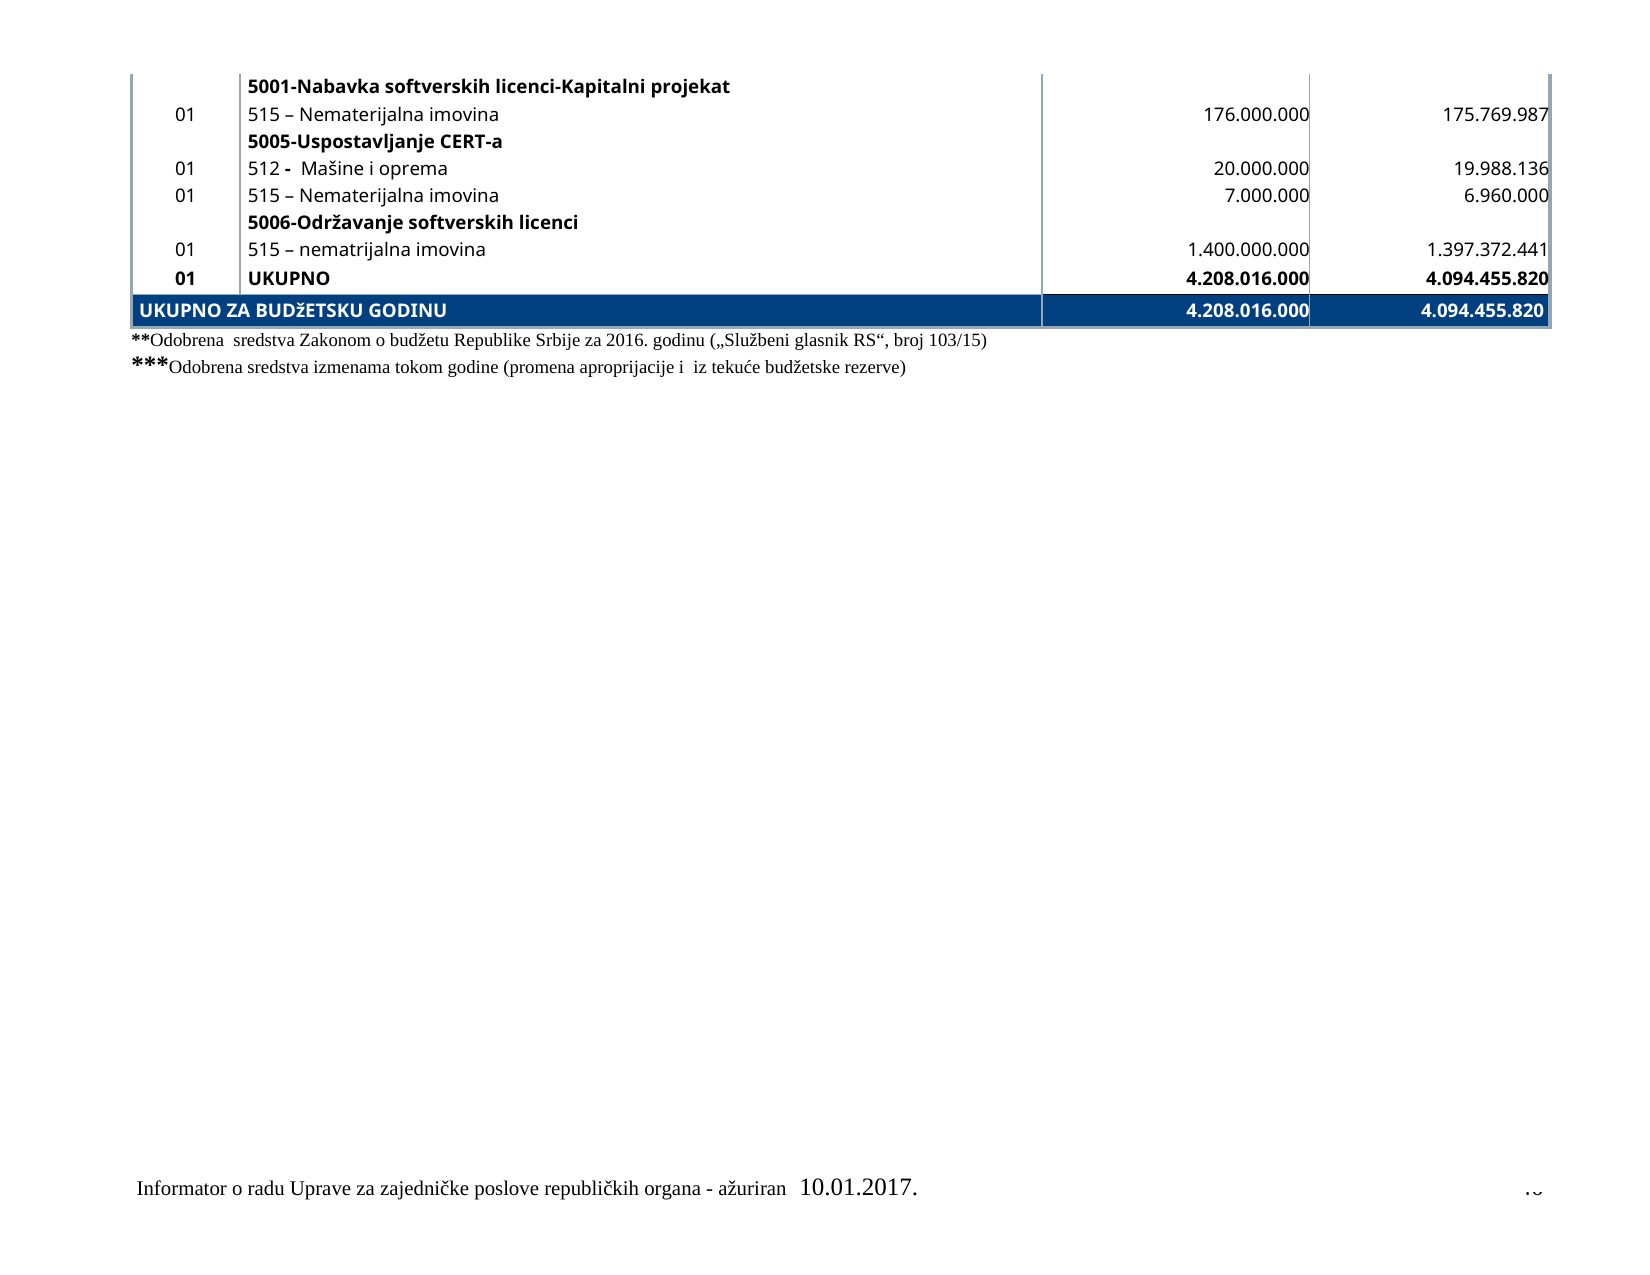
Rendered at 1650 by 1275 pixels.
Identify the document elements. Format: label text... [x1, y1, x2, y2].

table_cell 515 – nematrijalna imovina [241, 236, 1041, 263]
table_cell [1552, 182, 1556, 209]
table_cell 512 - Mašine i oprema [241, 155, 1041, 182]
table_cell 01 [133, 264, 239, 294]
table_cell 01 [133, 182, 239, 209]
table_cell [1043, 128, 1309, 155]
table_cell 6.960.000 [1310, 182, 1548, 209]
table_cell 4.208.016.000 [1043, 264, 1309, 294]
table_cell [1552, 128, 1556, 155]
table_cell 01 [133, 236, 239, 263]
table_cell UKUPNO [241, 264, 1041, 294]
table_cell 19.988.136 [1310, 155, 1548, 182]
table_cell 1.397.372.441 [1310, 236, 1548, 263]
table_cell 176.000.000 [1043, 101, 1309, 128]
table_cell [1552, 209, 1556, 236]
table_cell [1552, 264, 1556, 294]
table_cell [1552, 74, 1556, 101]
table_cell [131, 430, 145, 456]
table_cell 4.094.455.820 [1310, 295, 1548, 326]
table_cell [1552, 101, 1556, 128]
table_cell [133, 128, 239, 155]
table_cell 20.000.000 [1043, 155, 1309, 182]
table_cell 01 [133, 101, 239, 128]
table_cell [131, 456, 145, 485]
table_cell [133, 209, 239, 236]
table_cell [1043, 209, 1309, 236]
table_cell [1552, 236, 1556, 263]
table_cell 5001-Nabavka softverskih licenci-Kapitalni projekat [241, 74, 1041, 101]
table_cell 5006-Održavanje softverskih licenci [241, 209, 1041, 236]
table_cell [1310, 209, 1548, 236]
table_cell [133, 74, 239, 101]
table_cell 515 – Nematerijalna imovina [241, 101, 1041, 128]
table_cell [1310, 74, 1548, 101]
table_cell [131, 485, 145, 515]
table_cell 4.208.016.000 [1043, 295, 1309, 326]
table_cell 1.400.000.000 [1043, 236, 1309, 263]
text ***Odobrena sredstva izmenama tokom godine (promena aproprijacije i iz tekuće budžetske rezerve) [131, 350, 1556, 379]
text **Odobrena sredstva Zakonom o budžetu Republike Srbije za 2016. godinu („Službeni glasnik RS“, broj 103/15) [131, 329, 1556, 350]
table_cell 175.769.987 [1310, 101, 1548, 128]
table_header [131, 379, 145, 404]
table_cell [131, 405, 145, 430]
table_cell [1310, 128, 1548, 155]
table_cell UKUPNO ZA BUDžETSKU GODINU [133, 295, 1041, 326]
table_cell 5005-Uspostavlјanje CERT-a [241, 128, 1041, 155]
table_cell 4.094.455.820 [1310, 264, 1548, 294]
table_cell [1552, 294, 1556, 326]
table_cell [1043, 74, 1309, 101]
table_cell 515 – Nematerijalna imovina [241, 182, 1041, 209]
table_cell 7.000.000 [1043, 182, 1309, 209]
table_cell 01 [133, 155, 239, 182]
table_cell [1552, 155, 1556, 182]
